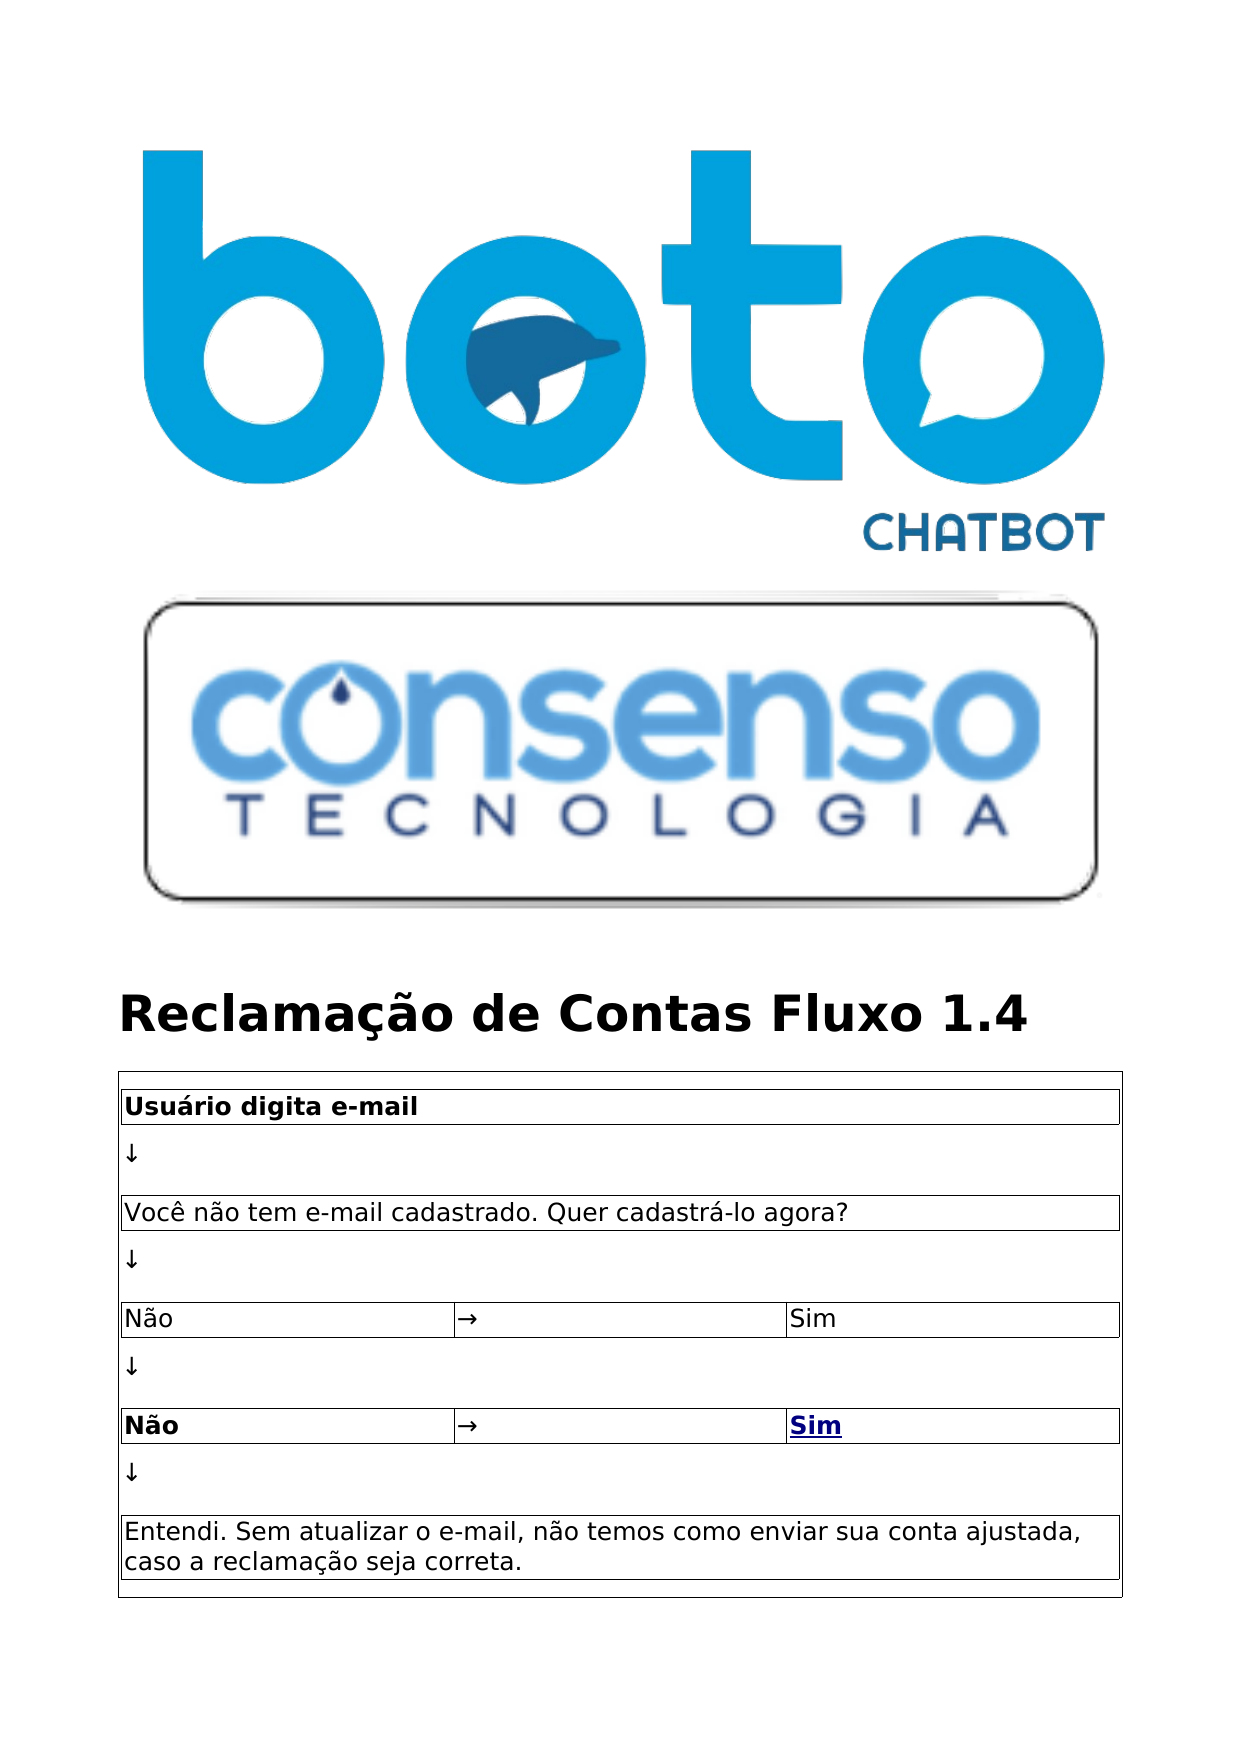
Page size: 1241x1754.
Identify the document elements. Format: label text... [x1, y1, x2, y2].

table_header Não [122, 1409, 454, 1443]
table_header ↓ ↓ ↓ ↓ [119, 1072, 1122, 1597]
table_header → [455, 1409, 786, 1443]
table_header Sim [787, 1409, 1119, 1443]
picture [118, 586, 1123, 936]
table_header Entendi. Sem atualizar o e-mail, não temos como enviar sua conta ajustada, caso a reclamação seja correta. [122, 1516, 1119, 1579]
picture [118, 118, 1123, 575]
table_header Sim [787, 1303, 1119, 1337]
table_header → [455, 1303, 786, 1337]
table_header Usuário digita e-mail [122, 1090, 1119, 1124]
table_header Você não tem e-mail cadastrado. Quer cadastrá-lo agora? [122, 1196, 1119, 1230]
subtitle Reclamação de Contas Fluxo 1.4 [118, 985, 1122, 1044]
table_header Não [122, 1303, 454, 1337]
